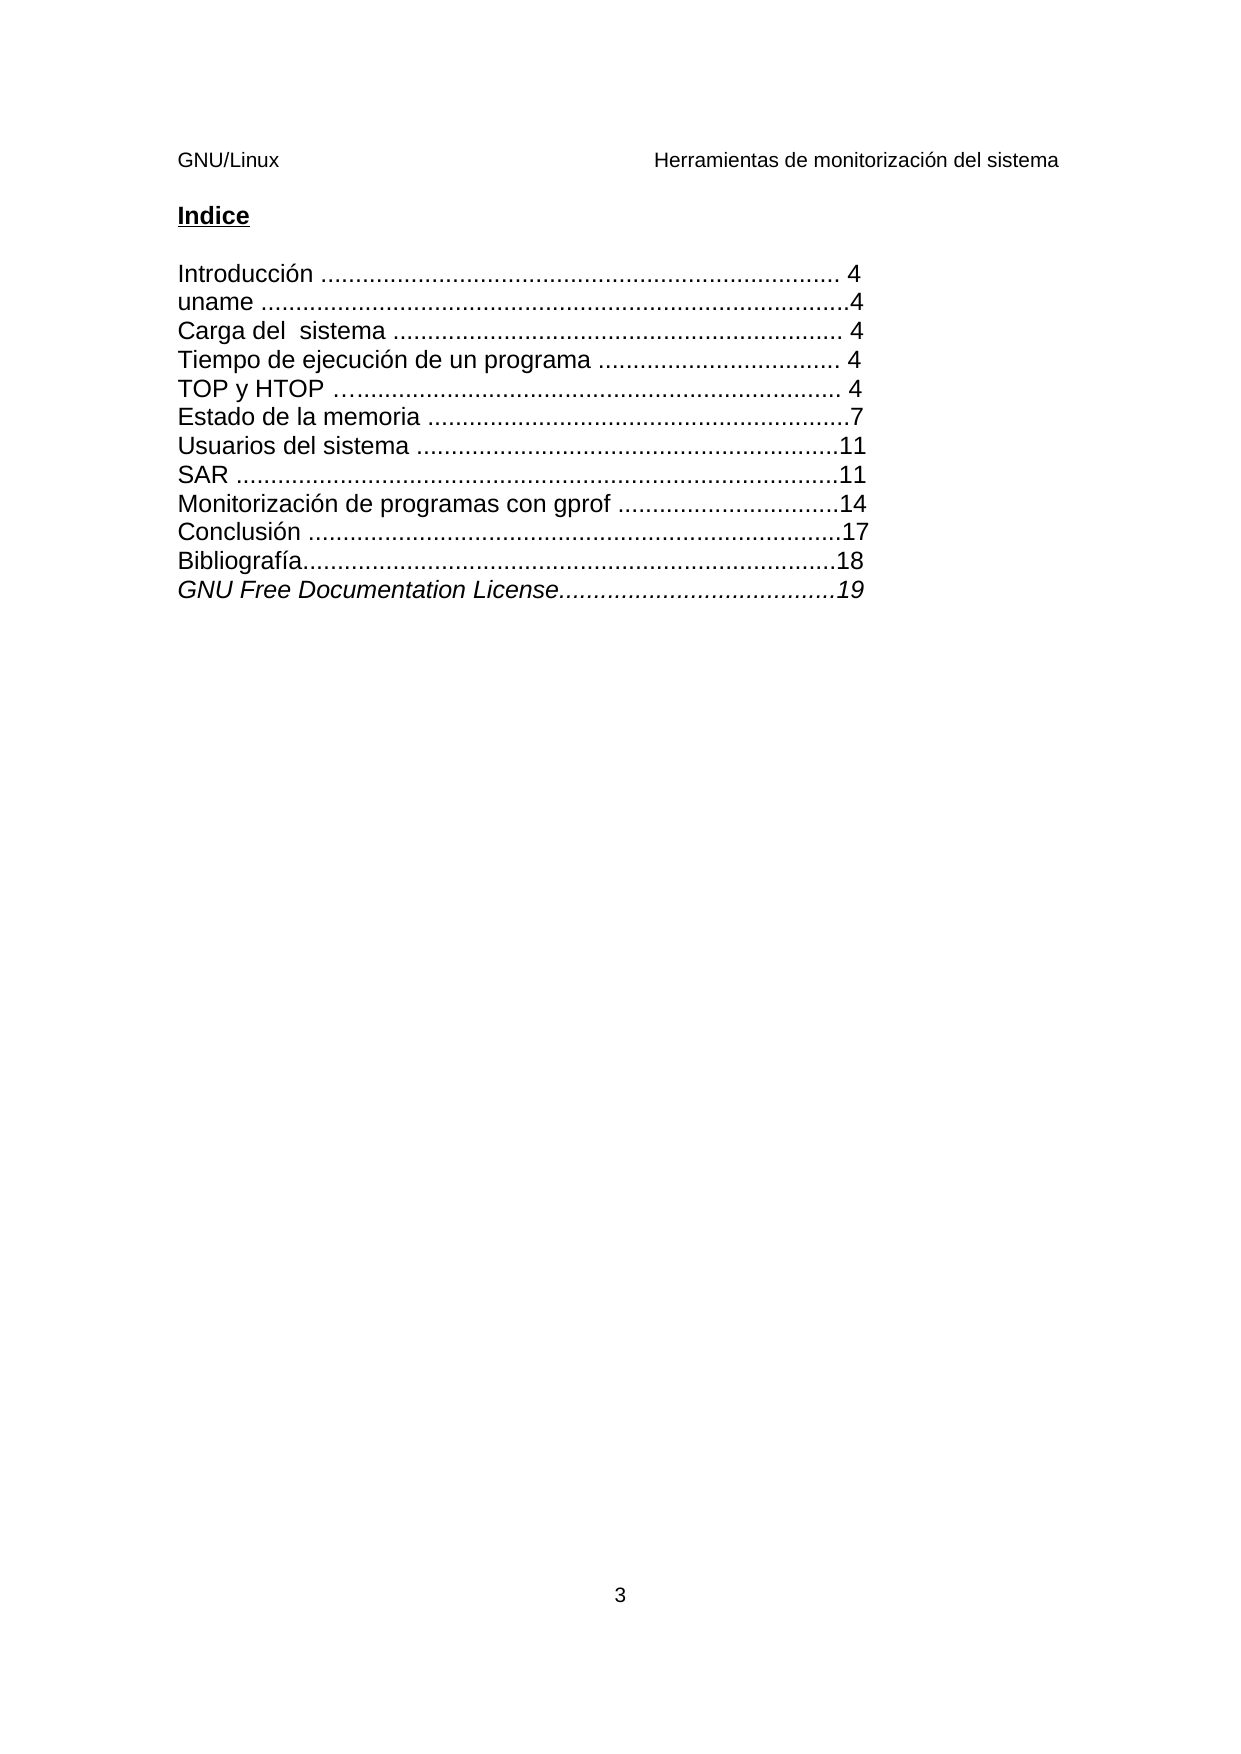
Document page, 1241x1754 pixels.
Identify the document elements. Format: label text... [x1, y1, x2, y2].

text Introducción ........................................................................... 4 [177, 258, 1063, 287]
text Carga del sistema ................................................................. 4 [177, 316, 1063, 345]
text Usuarios del sistema .............................................................11 [177, 431, 1063, 460]
text uname .....................................................................................4 [177, 287, 1063, 316]
text TOP y HTOP …...................................................................... 4 [177, 373, 1063, 402]
text Tiempo de ejecución de un programa ................................... 4 [177, 345, 1063, 373]
text Estado de la memoria .............................................................7 [177, 402, 1063, 431]
text Monitorización de programas con gprof ................................14 [177, 488, 1063, 517]
text Indice [177, 201, 1063, 230]
text SAR .......................................................................................11 [177, 460, 1063, 488]
text Bibliografía.............................................................................18 GNU Free Documentation License........................................19 [177, 546, 1063, 603]
text Conclusión .............................................................................17 [177, 517, 1063, 546]
